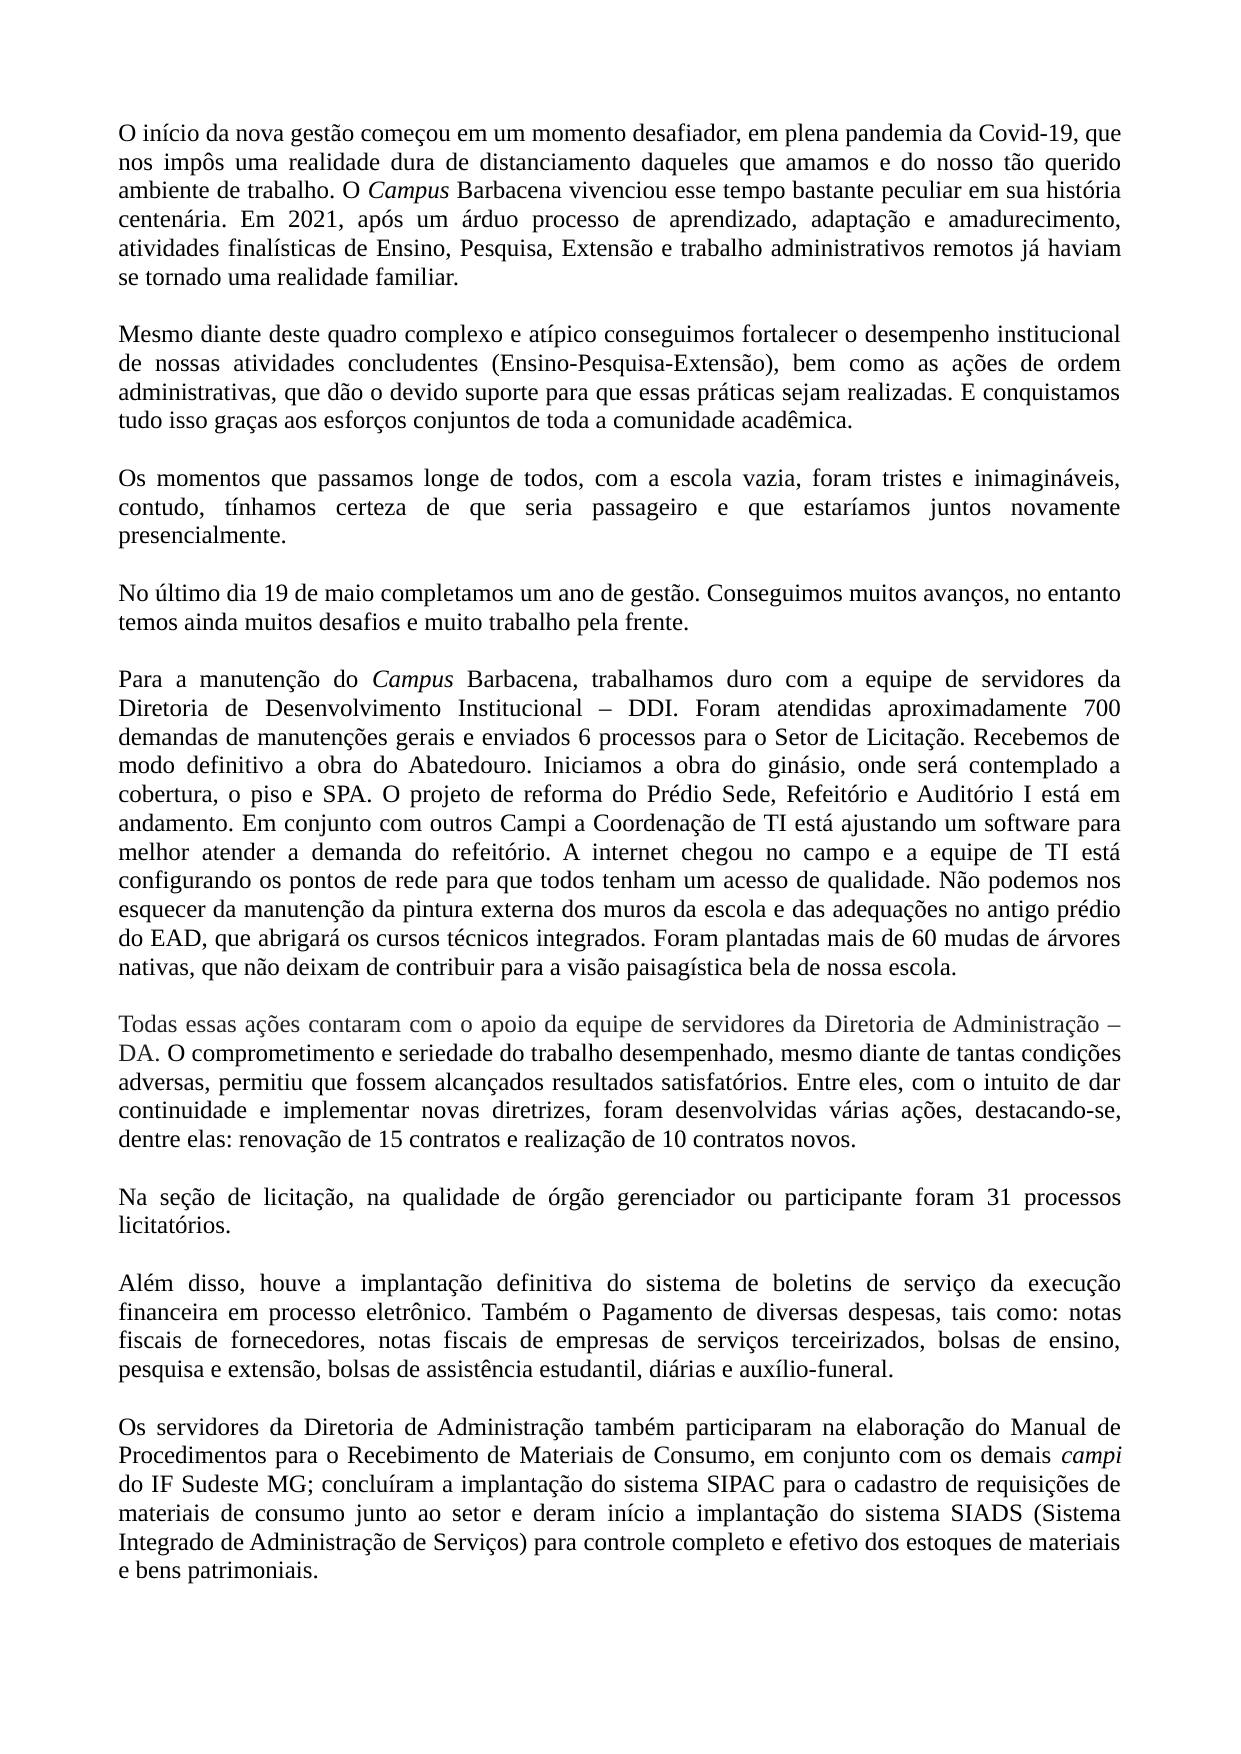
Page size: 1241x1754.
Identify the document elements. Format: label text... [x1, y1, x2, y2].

text Para a manutenção do Campus Barbacena, trabalhamos duro com a equipe de servidores da Diretoria de Desenvolvimento Institucional – DDI. Foram atendidas aproximadamente 700 demandas de manutenções gerais e enviados 6 processos para o Setor de Licitação. Recebemos de modo definitivo a obra do Abatedouro. Iniciamos a obra do ginásio, onde será contemplado a cobertura, o piso e SPA. O projeto de reforma do Prédio Sede, Refeitório e Auditório I está em andamento. Em conjunto com outros Campi a Coordenação de TI está ajustando um software para melhor atender a demanda do refeitório. A internet chegou no campo e a equipe de TI está configurando os pontos de rede para que todos tenham um acesso de qualidade. Não podemos nos esquecer da manutenção da pintura externa dos muros da escola e das adequações no antigo prédio do EAD, que abrigará os cursos técnicos integrados. Foram plantadas mais de 60 mudas de árvores nativas, que não deixam de contribuir para a visão paisagística bela de nossa escola. [118, 664, 1122, 981]
text Mesmo diante deste quadro complexo e atípico conseguimos fortalecer o desempenho institucional de nossas atividades concludentes (Ensino-Pesquisa-Extensão), bem como as ações de ordem administrativas, que dão o devido suporte para que essas práticas sejam realizadas. E conquistamos tudo isso graças aos esforços conjuntos de toda a comunidade acadêmica. [118, 319, 1122, 434]
text Os momentos que passamos longe de todos, com a escola vazia, foram tristes e inimagináveis, contudo, tínhamos certeza de que seria passageiro e que estaríamos juntos novamente presencialmente. [118, 463, 1122, 549]
text Todas essas ações contaram com o apoio da equipe de servidores da Diretoria de Administração – DA. O comprometimento e seriedade do trabalho desempenhado, mesmo diante de tantas condições adversas, permitiu que fossem alcançados resultados satisfatórios. Entre eles, com o intuito de dar continuidade e implementar novas diretrizes, foram desenvolvidas várias ações, destacando-se, dentre elas: renovação de 15 contratos e realização de 10 contratos novos. [118, 1009, 1122, 1153]
text Além disso, houve a implantação definitiva do sistema de boletins de serviço da execução financeira em processo eletrônico. Também o Pagamento de diversas despesas, tais como: notas fiscais de fornecedores, notas fiscais de empresas de serviços terceirizados, bolsas de ensino, pesquisa e extensão, bolsas de assistência estudantil, diárias e auxílio-funeral. [118, 1268, 1122, 1383]
text Os servidores da Diretoria de Administração também participaram na elaboração do Manual de Procedimentos para o Recebimento de Materiais de Consumo, em conjunto com os demais campi do IF Sudeste MG; concluíram a implantação do sistema SIPAC para o cadastro de requisições de materiais de consumo junto ao setor e deram início a implantação do sistema SIADS (Sistema Integrado de Administração de Serviços) para controle completo e efetivo dos estoques de materiais e bens patrimoniais. [118, 1412, 1122, 1584]
text O início da nova gestão começou em um momento desafiador, em plena pandemia da Covid-19, que nos impôs uma realidade dura de distanciamento daqueles que amamos e do nosso tão querido ambiente de trabalho. O Campus Barbacena vivenciou esse tempo bastante peculiar em sua história centenária. Em 2021, após um árduo processo de aprendizado, adaptação e amadurecimento, atividades finalísticas de Ensino, Pesquisa, Extensão e trabalho administrativos remotos já haviam se tornado uma realidade familiar. [118, 118, 1122, 291]
text No último dia 19 de maio completamos um ano de gestão. Conseguimos muitos avanços, no entanto temos ainda muitos desafios e muito trabalho pela frente. [118, 578, 1122, 636]
text Na seção de licitação, na qualidade de órgão gerenciador ou participante foram 31 processos licitatórios. [118, 1182, 1122, 1239]
